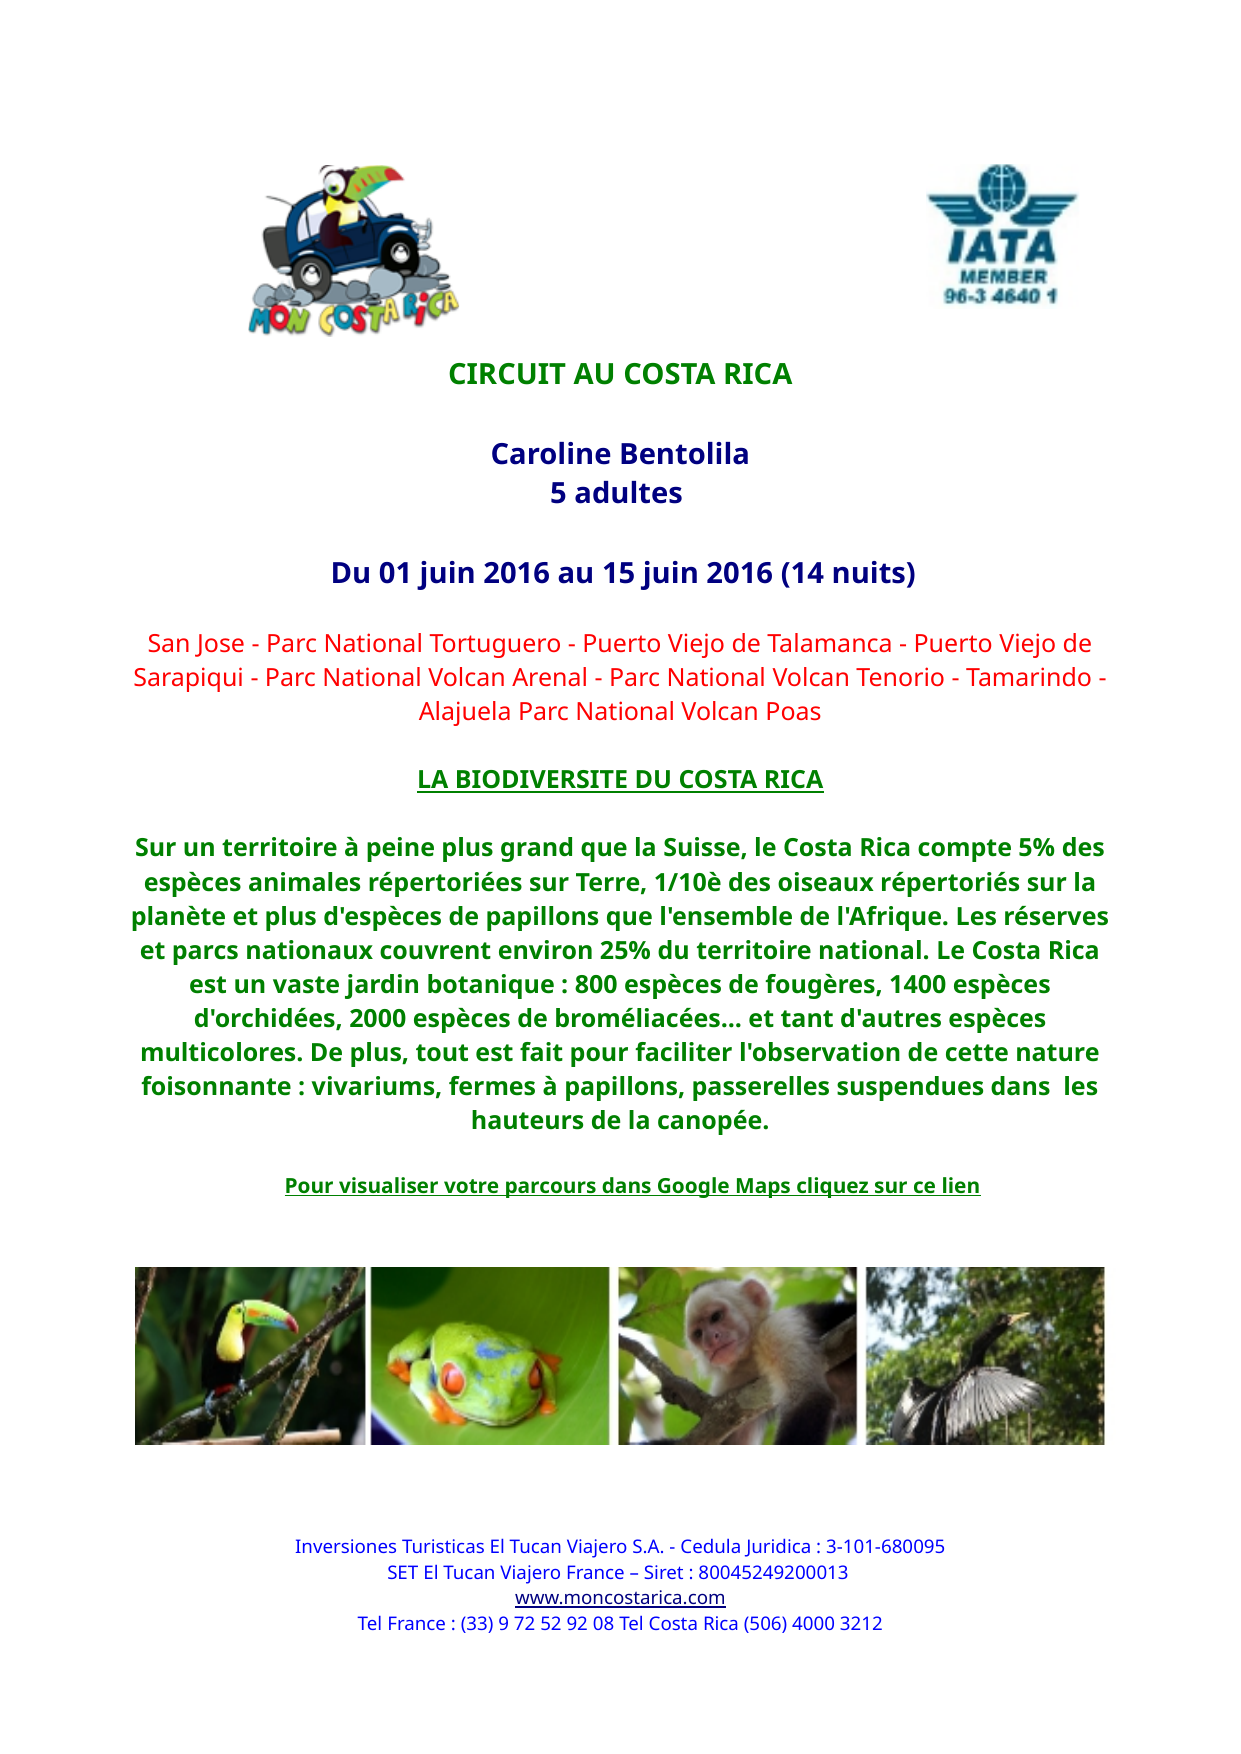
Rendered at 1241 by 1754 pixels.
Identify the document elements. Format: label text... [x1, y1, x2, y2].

picture [135, 1267, 1116, 1445]
text Du 01 juin 2016 au 15 juin 2016 (14 nuits) [118, 552, 1122, 592]
text Pour visualiser votre parcours dans Google Maps cliquez sur ce lien [118, 1171, 1146, 1199]
table_header [620, 118, 1122, 353]
text 5 adultes [118, 473, 1122, 512]
picture [926, 164, 1080, 309]
text CIRCUIT AU COSTA RICA [118, 353, 1122, 393]
text LA BIODIVERSITE DU COSTA RICA [118, 762, 1122, 796]
text San Jose - Parc National Tortuguero - Puerto Viejo de Talamanca - Puerto Viejo de Sarapiqui - Parc National Volcan Arenal - Parc National Volcan Tenorio - Tamarindo - Alajuela Parc National Volcan Poas [118, 626, 1122, 728]
table_header [118, 118, 620, 353]
picture [248, 165, 460, 337]
text Sur un territoire à peine plus grand que la Suisse, le Costa Rica compte 5% des espèces animales répertoriées sur Terre, 1/10è des oiseaux répertoriés sur la planète et plus d'espèces de papillons que l'ensemble de l'Afrique. Les réserves et parcs nationaux couvrent environ 25% du territoire national. Le Costa Rica est un vaste jardin botanique : 800 espèces de fougères, 1400 espèces d'orchidées, 2000 espèces de broméliacées... et tant d'autres espèces multicolores. De plus, tout est fait pour faciliter l'observation de cette nature foisonnante : vivariums, fermes à papillons, passerelles suspendues dans les hauteurs de la canopée. [118, 830, 1122, 1137]
text Caroline Bentolila [118, 433, 1122, 473]
